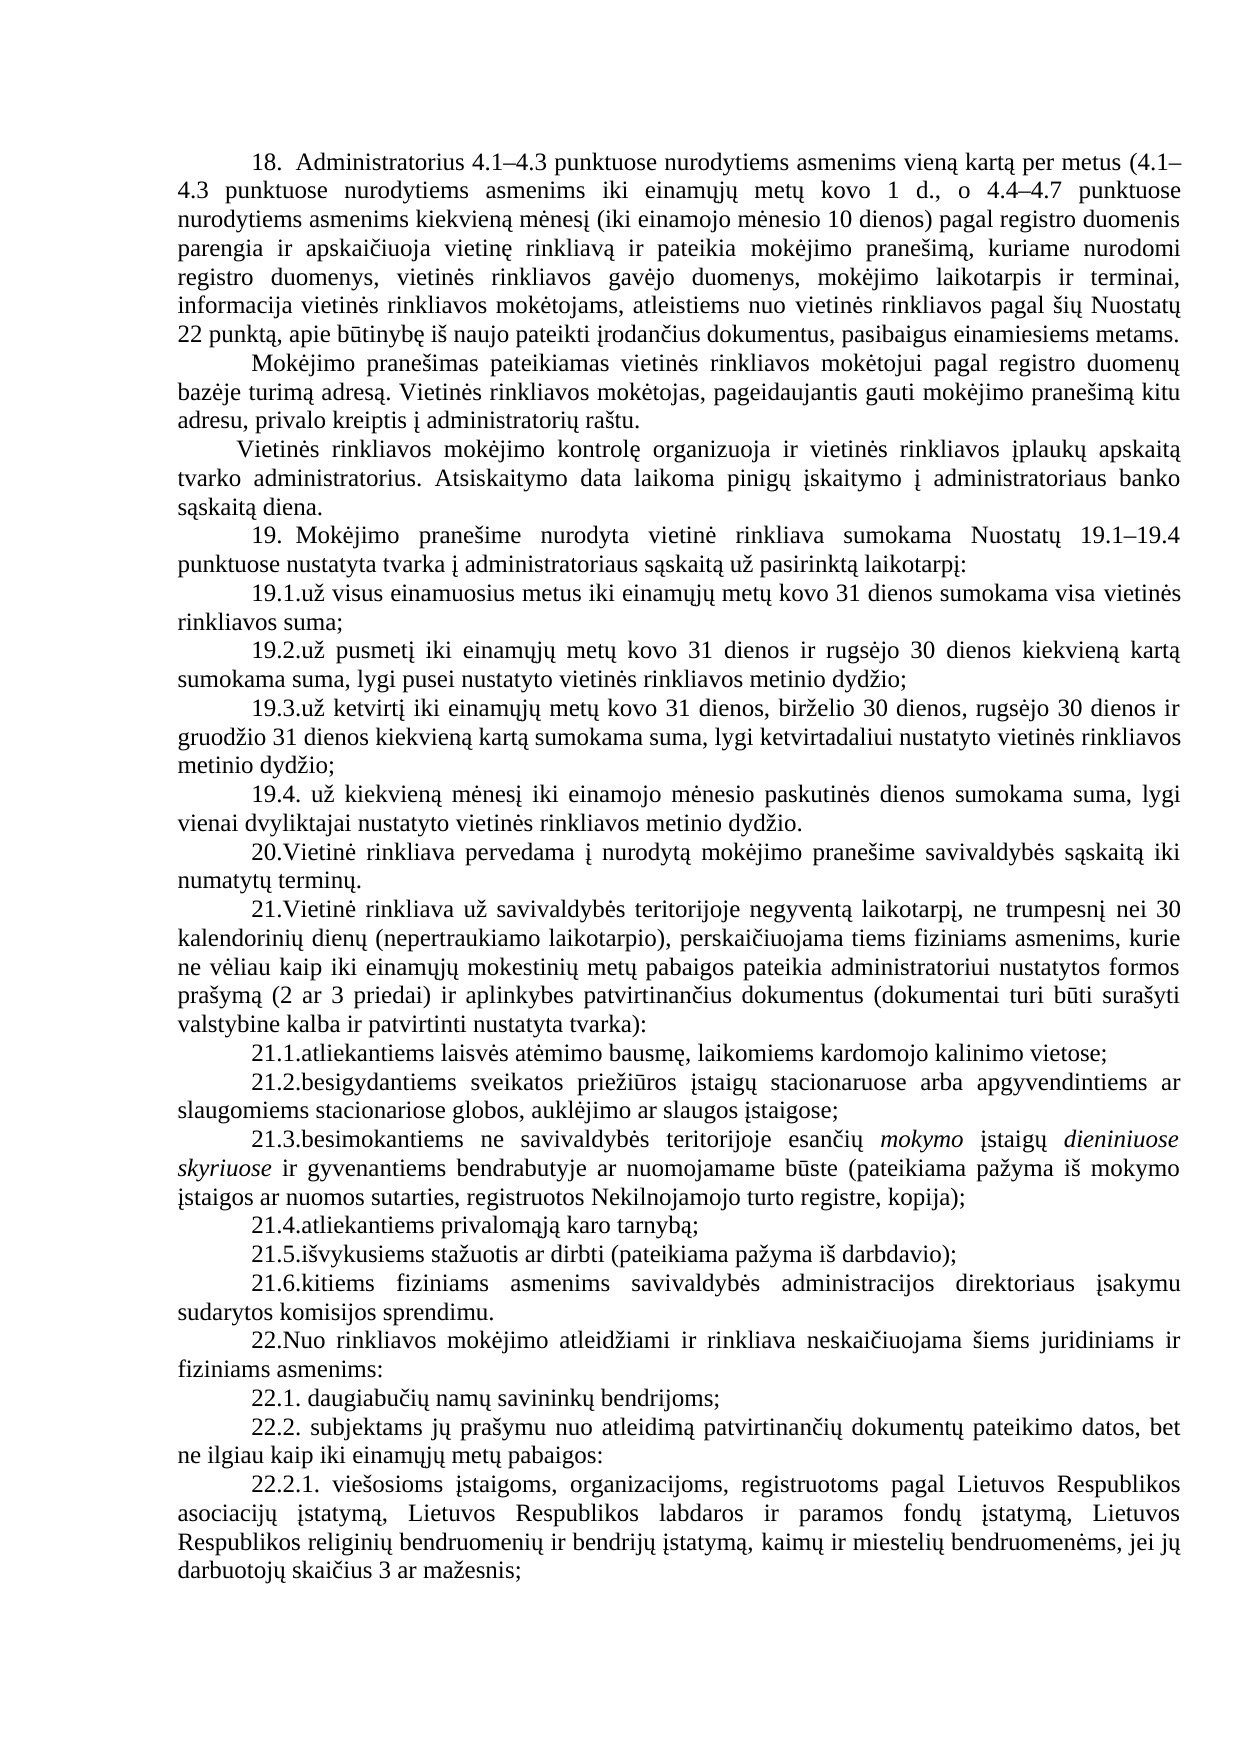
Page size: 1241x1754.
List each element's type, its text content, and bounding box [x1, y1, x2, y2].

text 22.2. subjektams jų prašymu nuo atleidimą patvirtinančių dokumentų pateikimo datos, bet ne ilgiau kaip iki einamųjų metų pabaigos: [177, 1412, 1181, 1469]
text 21.1. atliekantiems laisvės atėmimo bausmę, laikomiems kardomojo kalinimo vietose; [177, 1038, 1181, 1067]
text 19.1. už visus einamuosius metus iki einamųjų metų kovo 31 dienos sumokama visa vietinės rinkliavos suma; [177, 578, 1181, 636]
text 21.4. atliekantiems privalomąją karo tarnybą; [177, 1211, 1181, 1239]
text 20. Vietinė rinkliava pervedama į nurodytą mokėjimo pranešime savivaldybės sąskaitą iki numatytų terminų. [177, 837, 1181, 894]
text 21.5. išvykusiems stažuotis ar dirbti (pateikiama pažyma iš darbdavio); [177, 1239, 1181, 1268]
text 19.4. už kiekvieną mėnesį iki einamojo mėnesio paskutinės dienos sumokama suma, lygi vienai dvyliktajai nustatyto vietinės rinkliavos metinio dydžio. [177, 779, 1181, 837]
text 19. Mokėjimo pranešime nurodyta vietinė rinkliava sumokama Nuostatų 19.1–19.4 punktuose nustatyta tvarka į administratoriaus sąskaitą už pasirinktą laikotarpį: [177, 521, 1181, 578]
text Mokėjimo pranešimas pateikiamas vietinės rinkliavos mokėtojui pagal registro duomenų bazėje turimą adresą. Vietinės rinkliavos mokėtojas, pageidaujantis gauti mokėjimo pranešimą kitu adresu, privalo kreiptis į administratorių raštu. [177, 348, 1181, 434]
text 21.2. besigydantiems sveikatos priežiūros įstaigų stacionaruose arba apgyvendintiems ar slaugomiems stacionariose globos, auklėjimo ar slaugos įstaigose; [177, 1067, 1181, 1124]
text 21. Vietinė rinkliava už savivaldybės teritorijoje negyventą laikotarpį, ne trumpesnį nei 30 kalendorinių dienų (nepertraukiamo laikotarpio), perskaičiuojama tiems fiziniams asmenims, kurie ne vėliau kaip iki einamųjų mokestinių metų pabaigos pateikia administratoriui nustatytos formos prašymą (2 ar 3 priedai) ir aplinkybes patvirtinančius dokumentus (dokumentai turi būti surašyti valstybine kalba ir patvirtinti nustatyta tvarka): [177, 894, 1181, 1038]
text 18. Administratorius 4.1–4.3 punktuose nurodytiems asmenims vieną kartą per metus (4.1–4.3 punktuose nurodytiems asmenims iki einamųjų metų kovo 1 d., o 4.4–4.7 punktuose nurodytiems asmenims kiekvieną mėnesį (iki einamojo mėnesio 10 dienos) pagal registro duomenis parengia ir apskaičiuoja vietinę rinkliavą ir pateikia mokėjimo pranešimą, kuriame nurodomi registro duomenys, vietinės rinkliavos gavėjo duomenys, mokėjimo laikotarpis ir terminai, informacija vietinės rinkliavos mokėtojams, atleistiems nuo vietinės rinkliavos pagal šių Nuostatų 22 punktą, apie būtinybę iš naujo pateikti įrodančius dokumentus, pasibaigus einamiesiems metams. [177, 147, 1181, 348]
text 22.2.1. viešosioms įstaigoms, organizacijoms, registruotoms pagal Lietuvos Respublikos asociacijų įstatymą, Lietuvos Respublikos labdaros ir paramos fondų įstatymą, Lietuvos Respublikos religinių bendruomenių ir bendrijų įstatymą, kaimų ir miestelių bendruomenėms, jei jų darbuotojų skaičius 3 ar mažesnis; [177, 1469, 1181, 1584]
text 19.2. už pusmetį iki einamųjų metų kovo 31 dienos ir rugsėjo 30 dienos kiekvieną kartą sumokama suma, lygi pusei nustatyto vietinės rinkliavos metinio dydžio; [177, 636, 1181, 693]
text 21.3. besimokantiems ne savivaldybės teritorijoje esančių mokymo įstaigų dieniniuose skyriuose ir gyvenantiems bendrabutyje ar nuomojamame būste (pateikiama pažyma iš mokymo įstaigos ar nuomos sutarties, registruotos Nekilnojamojo turto registre, kopija); [177, 1124, 1181, 1211]
text 21.6. kitiems fiziniams asmenims savivaldybės administracijos direktoriaus įsakymu sudarytos komisijos sprendimu. [177, 1268, 1181, 1326]
text Vietinės rinkliavos mokėjimo kontrolę organizuoja ir vietinės rinkliavos įplaukų apskaitą tvarko administratorius. Atsiskaitymo data laikoma pinigų įskaitymo į administratoriaus banko sąskaitą diena. [177, 434, 1181, 521]
text 22.1. daugiabučių namų savininkų bendrijoms; [177, 1383, 1181, 1412]
text 22. Nuo rinkliavos mokėjimo atleidžiami ir rinkliava neskaičiuojama šiems juridiniams ir fiziniams asmenims: [177, 1326, 1181, 1383]
text 19.3. už ketvirtį iki einamųjų metų kovo 31 dienos, birželio 30 dienos, rugsėjo 30 dienos ir gruodžio 31 dienos kiekvieną kartą sumokama suma, lygi ketvirtadaliui nustatyto vietinės rinkliavos metinio dydžio; [177, 693, 1181, 779]
